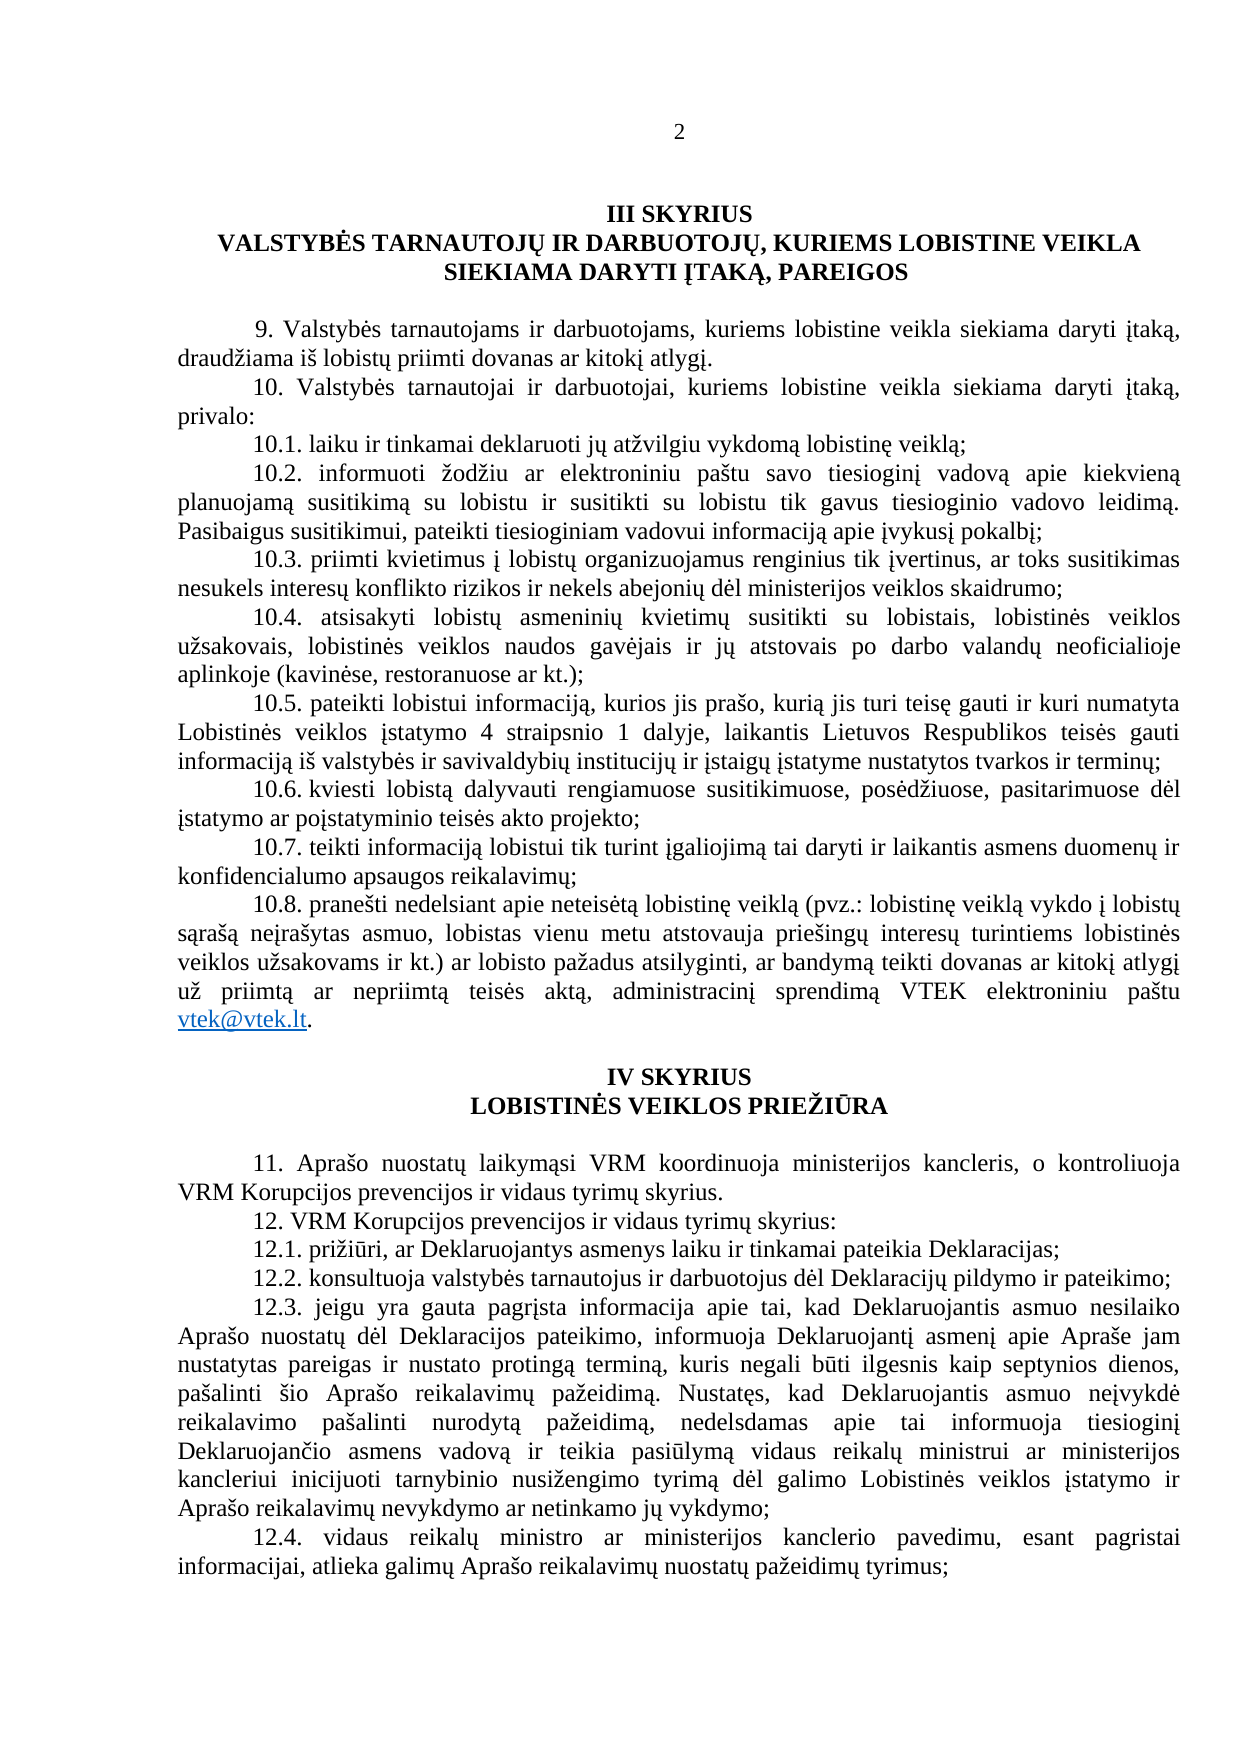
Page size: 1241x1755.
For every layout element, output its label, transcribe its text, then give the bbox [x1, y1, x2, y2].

text 10. Valstybės tarnautojai ir darbuotojai, kuriems lobistine veikla siekiama daryti įtaką, privalo: [177, 372, 1181, 429]
text 11. Aprašo nuostatų laikymąsi VRM koordinuoja ministerijos kancleris, o kontroliuoja VRM Korupcijos prevencijos ir vidaus tyrimų skyrius. [177, 1148, 1181, 1206]
text IV SKYRIUS [177, 1062, 1181, 1091]
text 9. Valstybės tarnautojams ir darbuotojams, kuriems lobistine veikla siekiama daryti įtaką, draudžiama iš lobistų priimti dovanas ar kitokį atlygį. [177, 314, 1181, 372]
text LOBISTINĖS VEIKLOS PRIEŽIŪRA [177, 1091, 1181, 1119]
text 10.8. pranešti nedelsiant apie neteisėtą lobistinę veiklą (pvz.: lobistinę veiklą vykdo į lobistų sąrašą neįrašytas asmuo, lobistas vienu metu atstovauja priešingų interesų turintiems lobistinės veiklos užsakovams ir kt.) ar lobisto pažadus atsilyginti, ar bandymą teikti dovanas ar kitokį atlygį už priimtą ar nepriimtą teisės aktą, administracinį sprendimą VTEK elektroniniu paštu vtek@vtek.lt. [177, 889, 1181, 1033]
text 12.3. jeigu yra gauta pagrįsta informacija apie tai, kad Deklaruojantis asmuo nesilaiko Aprašo nuostatų dėl Deklaracijos pateikimo, informuoja Deklaruojantį asmenį apie Apraše jam nustatytas pareigas ir nustato protingą terminą, kuris negali būti ilgesnis kaip septynios dienos, pašalinti šio Aprašo reikalavimų pažeidimą. Nustatęs, kad Deklaruojantis asmuo neįvykdė reikalavimo pašalinti nurodytą pažeidimą, nedelsdamas apie tai informuoja tiesioginį Deklaruojančio asmens vadovą ir teikia pasiūlymą vidaus reikalų ministrui ar ministerijos kancleriui inicijuoti tarnybinio nusižengimo tyrimą dėl galimo Lobistinės veiklos įstatymo ir Aprašo reikalavimų nevykdymo ar netinkamo jų vykdymo; [177, 1292, 1181, 1522]
text 10.3. priimti kvietimus į lobistų organizuojamus renginius tik įvertinus, ar toks susitikimas nesukels interesų konflikto rizikos ir nekels abejonių dėl ministerijos veiklos skaidrumo; [177, 544, 1181, 602]
text 10.2. informuoti žodžiu ar elektroniniu paštu savo tiesioginį vadovą apie kiekvieną planuojamą susitikimą su lobistu ir susitikti su lobistu tik gavus tiesioginio vadovo leidimą. Pasibaigus susitikimui, pateikti tiesioginiam vadovui informaciją apie įvykusį pokalbį; [177, 458, 1181, 544]
text 10.4. atsisakyti lobistų asmeninių kvietimų susitikti su lobistais, lobistinės veiklos užsakovais, lobistinės veiklos naudos gavėjais ir jų atstovais po darbo valandų neoficialioje aplinkoje (kavinėse, restoranuose ar kt.); [177, 602, 1181, 688]
text 10.7. teikti informaciją lobistui tik turint įgaliojimą tai daryti ir laikantis asmens duomenų ir konfidencialumo apsaugos reikalavimų; [177, 832, 1181, 889]
text 10.5. pateikti lobistui informaciją, kurios jis prašo, kurią jis turi teisę gauti ir kuri numatyta Lobistinės veiklos įstatymo 4 straipsnio 1 dalyje, laikantis Lietuvos Respublikos teisės gauti informaciją iš valstybės ir savivaldybių institucijų ir įstaigų įstatyme nustatytos tvarkos ir terminų; [177, 688, 1181, 774]
text 12.4. vidaus reikalų ministro ar ministerijos kanclerio pavedimu, esant pagristai informacijai, atlieka galimų Aprašo reikalavimų nuostatų pažeidimų tyrimus; [177, 1522, 1181, 1579]
text 12.1. prižiūri, ar Deklaruojantys asmenys laiku ir tinkamai pateikia Deklaracijas; [177, 1234, 1181, 1263]
text 10.6. kviesti lobistą dalyvauti rengiamuose susitikimuose, posėdžiuose, pasitarimuose dėl įstatymo ar poįstatyminio teisės akto projekto; [177, 774, 1181, 832]
text 12.2. konsultuoja valstybės tarnautojus ir darbuotojus dėl Deklaracijų pildymo ir pateikimo; [177, 1263, 1181, 1292]
text III SKYRIUS [177, 199, 1181, 228]
text 12. VRM Korupcijos prevencijos ir vidaus tyrimų skyrius: [177, 1206, 1181, 1234]
text VALSTYBĖS TARNAUTOJŲ IR DARBUOTOJŲ, KURIEMS LOBISTINE VEIKLA SIEKIAMA DARYTI ĮTAKĄ, PAREIGOS [177, 228, 1181, 286]
text 10.1. laiku ir tinkamai deklaruoti jų atžvilgiu vykdomą lobistinę veiklą; [177, 429, 1181, 458]
